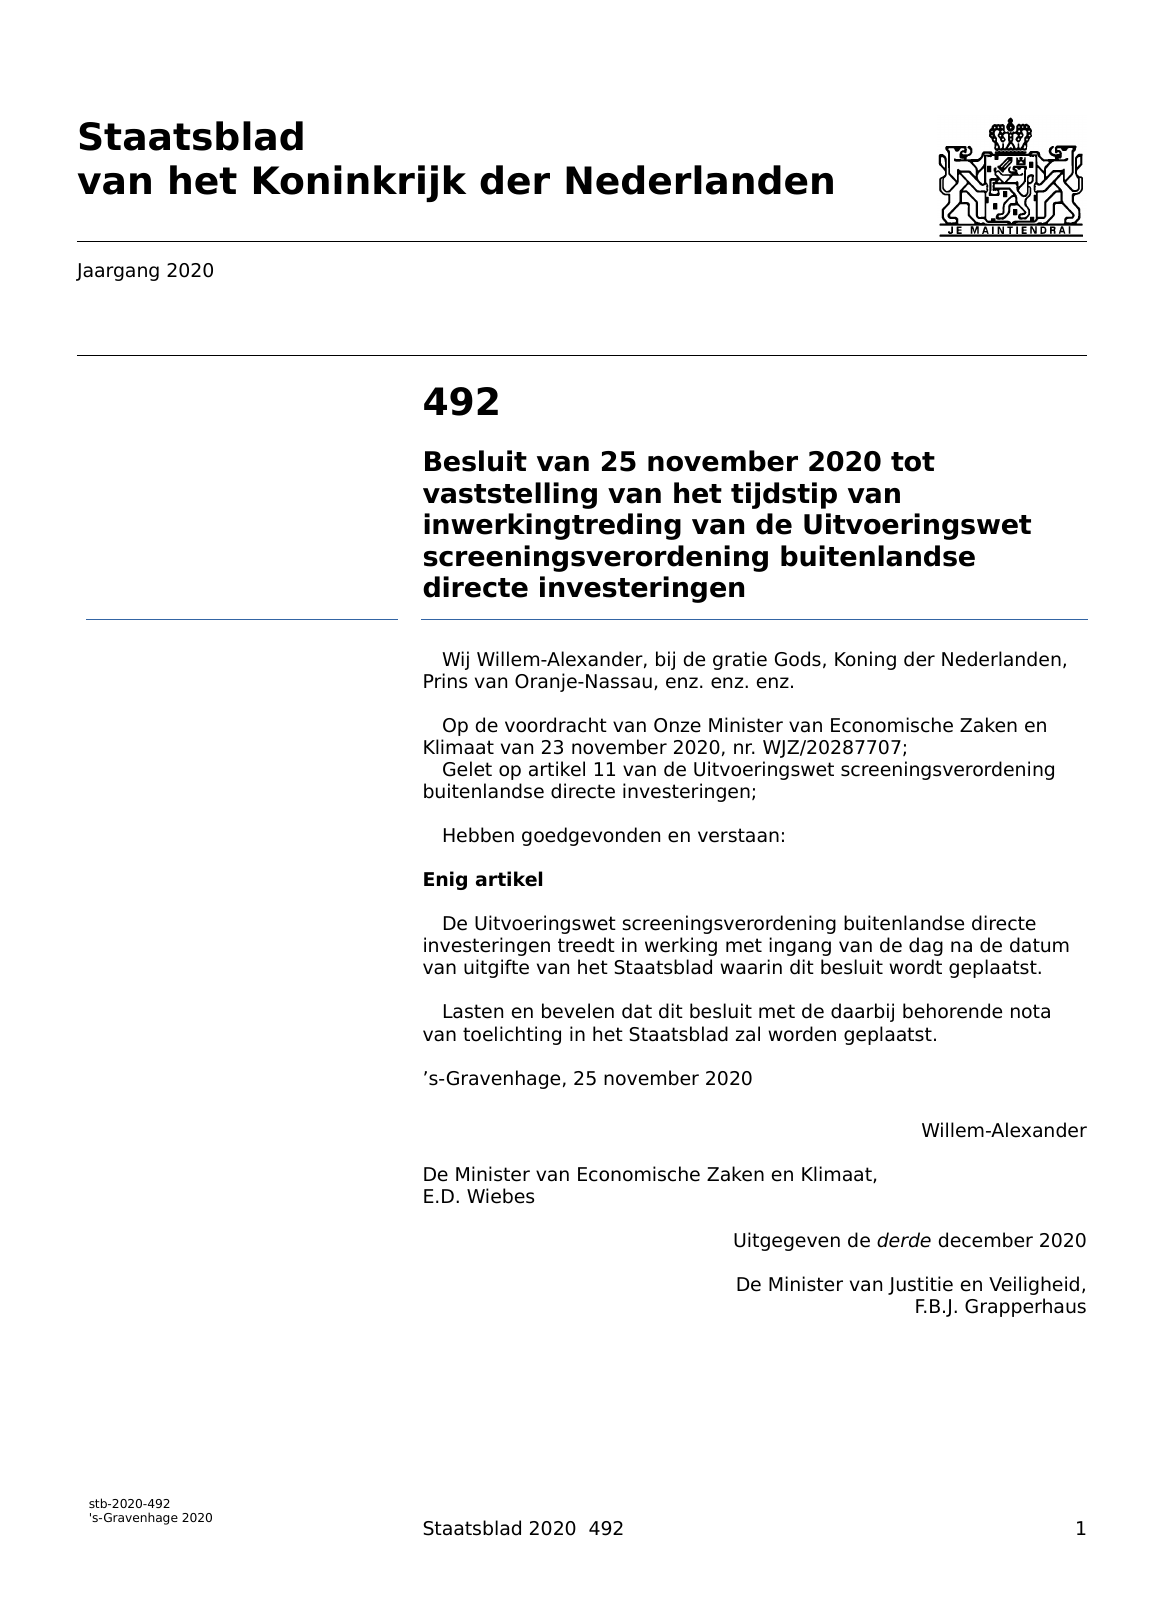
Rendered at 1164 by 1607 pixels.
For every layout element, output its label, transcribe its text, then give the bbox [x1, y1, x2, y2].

text Wij Willem-Alexander, bij de gratie Gods, Koning der Nederlanden, Prins van Oranje-Nassau, enz. enz. enz. [422, 649, 1087, 693]
subtitle Enig artikel [422, 869, 1087, 891]
subtitle 492 [422, 381, 1087, 424]
text Gelet op artikel 11 van de Uitvoeringswet screeningsverordening buitenlandse directe investeringen; [422, 759, 1087, 803]
text De Minister van Justitie en Veiligheid, F.B.J. Grapperhaus [422, 1274, 1087, 1318]
text 's-Gravenhage 2020 [88, 1511, 323, 1525]
table_cell Jaargang 2020 [77, 242, 1087, 355]
text Hebben goedgevonden en verstaan: [422, 825, 1087, 847]
table_header Staatsblad van het Koninkrijk der Nederlanden [77, 100, 886, 241]
text Besluit van 25 november 2020 tot vaststelling van het tijdstip van inwerkingtreding van de Uitvoeringswet screeningsverordening buitenlandse directe investeringen [422, 447, 1087, 604]
text ’s-Gravenhage, 25 november 2020 [422, 1068, 1087, 1089]
table_header [886, 100, 1087, 241]
text stb-2020-492 [88, 1497, 323, 1511]
picture [936, 115, 1087, 240]
text De Uitvoeringswet screeningsverordening buitenlandse directe investeringen treedt in werking met ingang van de dag na de datum van uitgifte van het Staatsblad waarin dit besluit wordt geplaatst. [422, 913, 1087, 979]
text Op de voordracht van Onze Minister van Economische Zaken en Klimaat van 23 november 2020, nr. WJZ/20287707; [422, 715, 1087, 759]
text Lasten en bevelen dat dit besluit met de daarbij behorende nota van toelichting in het Staatsblad zal worden geplaatst. [422, 1001, 1087, 1045]
text Willem-Alexander [422, 1119, 1087, 1142]
text De Minister van Economische Zaken en Klimaat, E.D. Wiebes [422, 1164, 1087, 1208]
text Uitgegeven de derde december 2020 [422, 1230, 1087, 1252]
